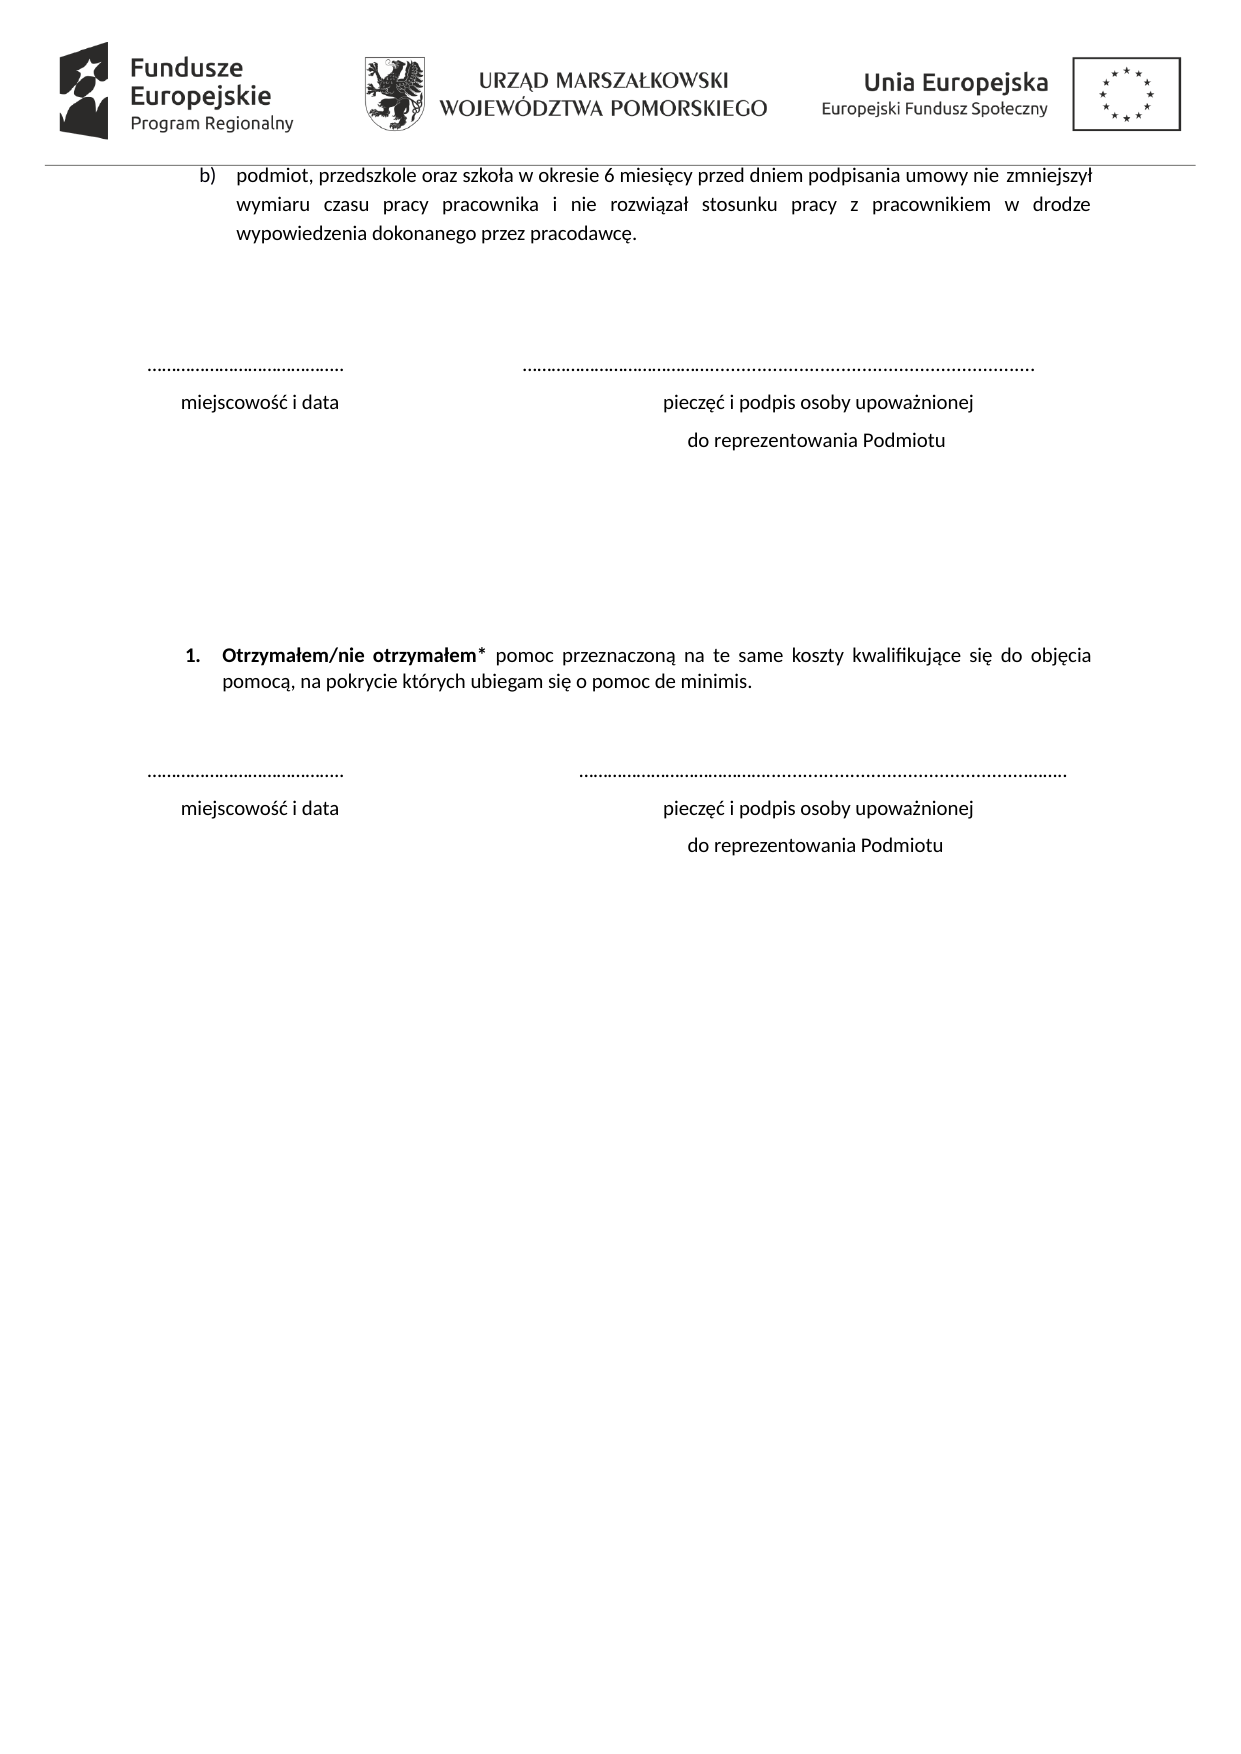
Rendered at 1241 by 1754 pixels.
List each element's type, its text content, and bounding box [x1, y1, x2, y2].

text miejscowość i data pieczęć i podpis osoby upoważnionej [148, 389, 1093, 414]
text do reprezentowania Podmiotu [148, 833, 1093, 858]
text ………………………………….. ………………………………….............................................................. [148, 351, 1093, 376]
list Otrzymałem/nie otrzymałem* pomoc przeznaczoną na te same koszty kwalifikujące się do objęcia pomocą, na pokrycie których ubiegam się o pomoc de minimis. [185, 643, 1093, 693]
list podmiot, przedszkole oraz szkoła w okresie 6 miesięcy przed dniem podpisania umowy nie zmniejszył wymiaru czasu pracy pracownika i nie rozwiązał stosunku pracy z pracownikiem w drodze wypowiedzenia dokonanego przez pracodawcę. [199, 162, 1093, 246]
text miejscowość i data pieczęć i podpis osoby upoważnionej [148, 795, 1093, 820]
picture [44, 42, 1196, 166]
text ………………………………….. …………………………………..................................................…….. [148, 757, 1093, 782]
text do reprezentowania Podmiotu [148, 427, 1093, 452]
